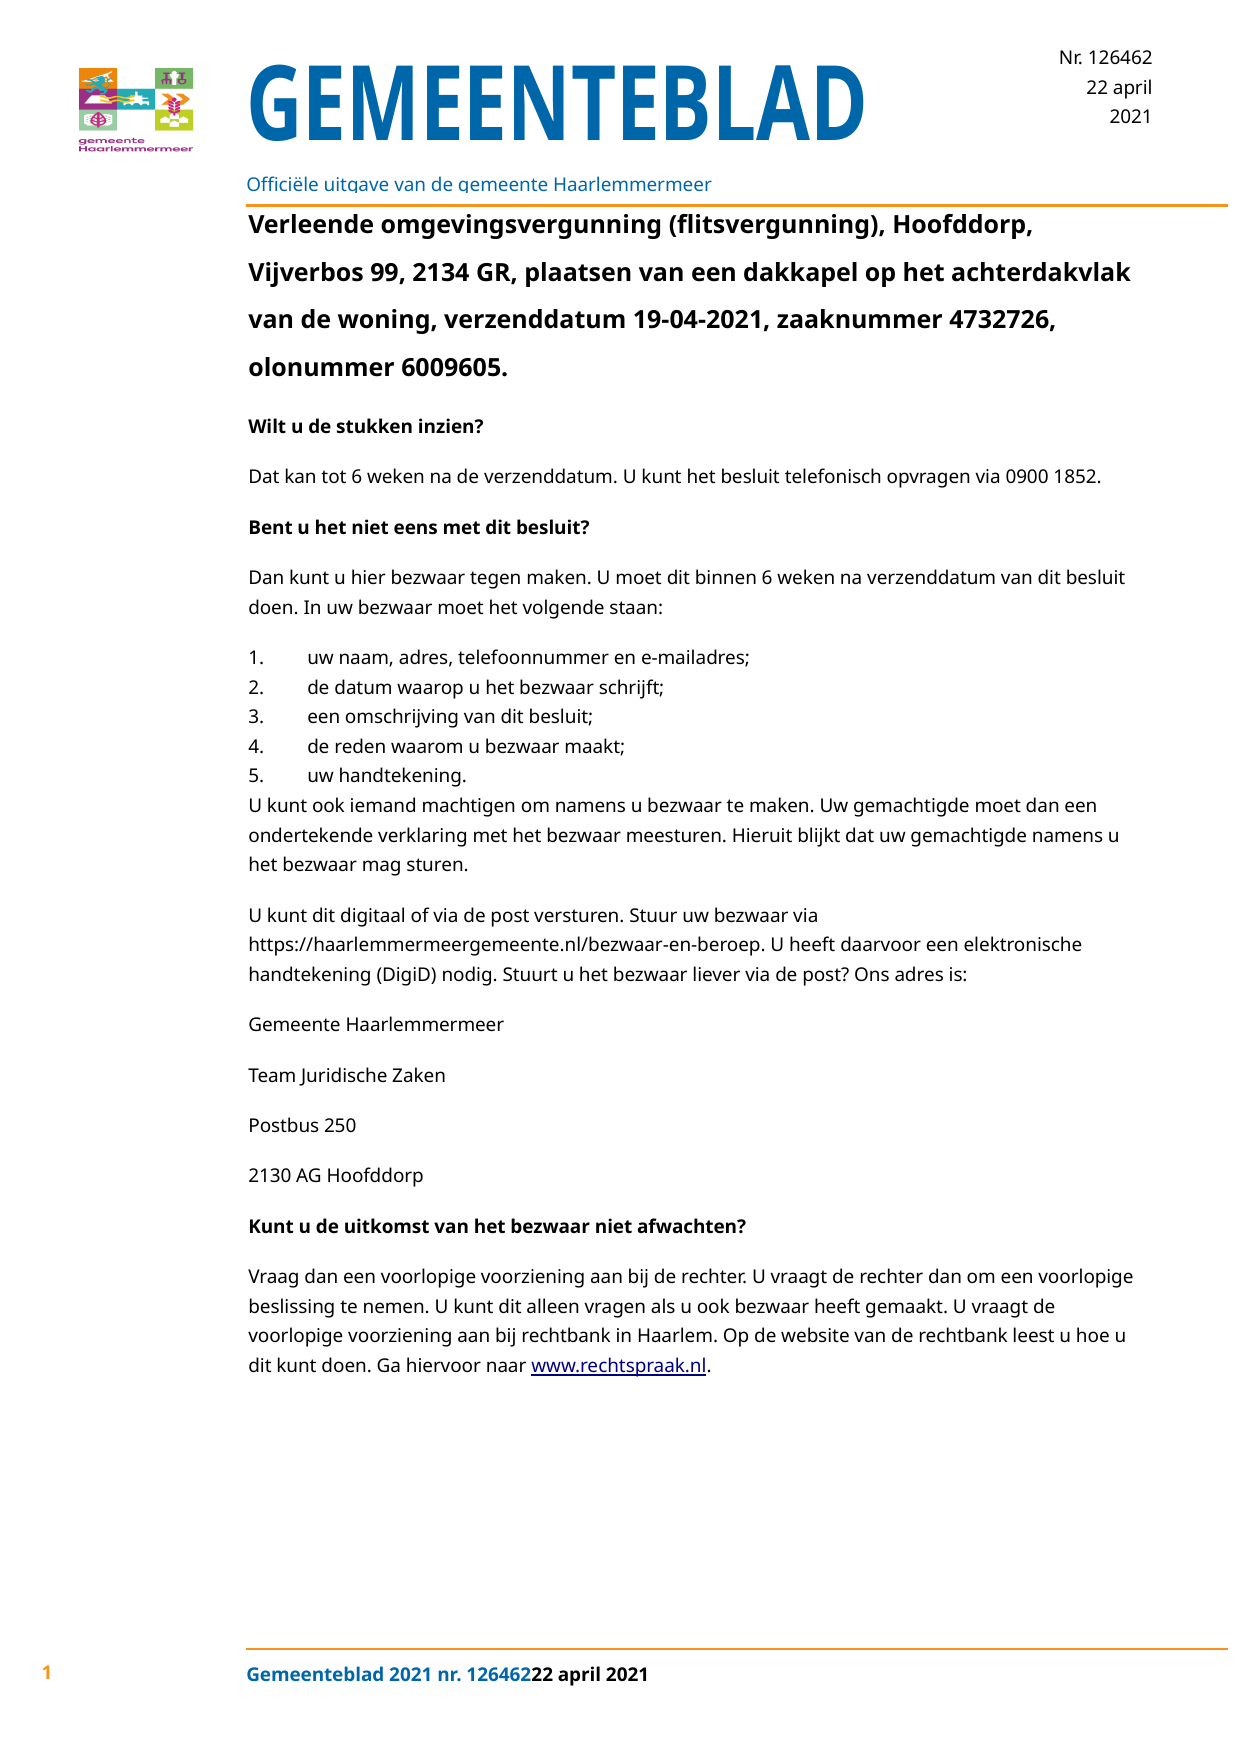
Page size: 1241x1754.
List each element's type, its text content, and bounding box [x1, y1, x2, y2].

text Dan kunt u hier bezwaar tegen maken. U moet dit binnen 6 weken na verzenddatum van dit besluit doen. In uw bezwaar moet het volgende staan: [248, 564, 1152, 620]
list de reden waarom u bezwaar maakt; [248, 733, 1152, 759]
text U kunt ook iemand machtigen om namens u bezwaar te maken. Uw gemachtigde moet dan een ondertekende verklaring met het bezwaar meesturen. Hieruit blijkt dat uw gemachtigde namens u het bezwaar mag sturen. [248, 792, 1152, 877]
text Kunt u de uitkomst van het bezwaar niet afwachten? [248, 1213, 1152, 1239]
list uw naam, adres, telefoonnummer en e-mailadres; [248, 644, 1152, 670]
text Dat kan tot 6 weken na de verzenddatum. U kunt het besluit telefonisch opvragen via 0900 1852. [248, 463, 1152, 489]
text Wilt u de stukken inzien? [248, 413, 1152, 439]
text 2130 AG Hoofddorp [248, 1163, 1152, 1188]
text Bent u het niet eens met dit besluit? [248, 514, 1152, 540]
text U kunt dit digitaal of via de post versturen. Stuur uw bezwaar via https://haarlemmermeergemeente.nl/bezwaar-en-beroep. U heeft daarvoor een elektronische handtekening (DigiD) nodig. Stuurt u het bezwaar liever via de post? Ons adres is: [248, 902, 1152, 987]
text Verleende omgevingsvergunning (flitsvergunning), Hoofddorp, Vijverbos 99, 2134 GR, plaatsen van een dakkapel op het achterdakvlak van de woning, verzenddatum 19-04-2021, zaaknummer 4732726, olonummer 6009605. [248, 207, 1152, 384]
text Gemeente Haarlemmermeer [248, 1011, 1152, 1037]
list de datum waarop u het bezwaar schrijft; [248, 674, 1152, 700]
picture [41, 47, 231, 172]
text Vraag dan een voorlopige voorziening aan bij de rechter. U vraagt de rechter dan om een voorlopige beslissing te nemen. U kunt dit alleen vragen als u ook bezwaar heeft gemaakt. U vraagt de voorlopige voorziening aan bij rechtbank in Haarlem. Op de website van de rechtbank leest u hoe u dit kunt doen. Ga hiervoor naar www.rechtspraak.nl. [248, 1263, 1152, 1378]
list een omschrijving van dit besluit; [248, 703, 1152, 729]
text Postbus 250 [248, 1112, 1152, 1138]
list uw handtekening. [248, 763, 1152, 788]
text Team Juridische Zaken [248, 1062, 1152, 1088]
